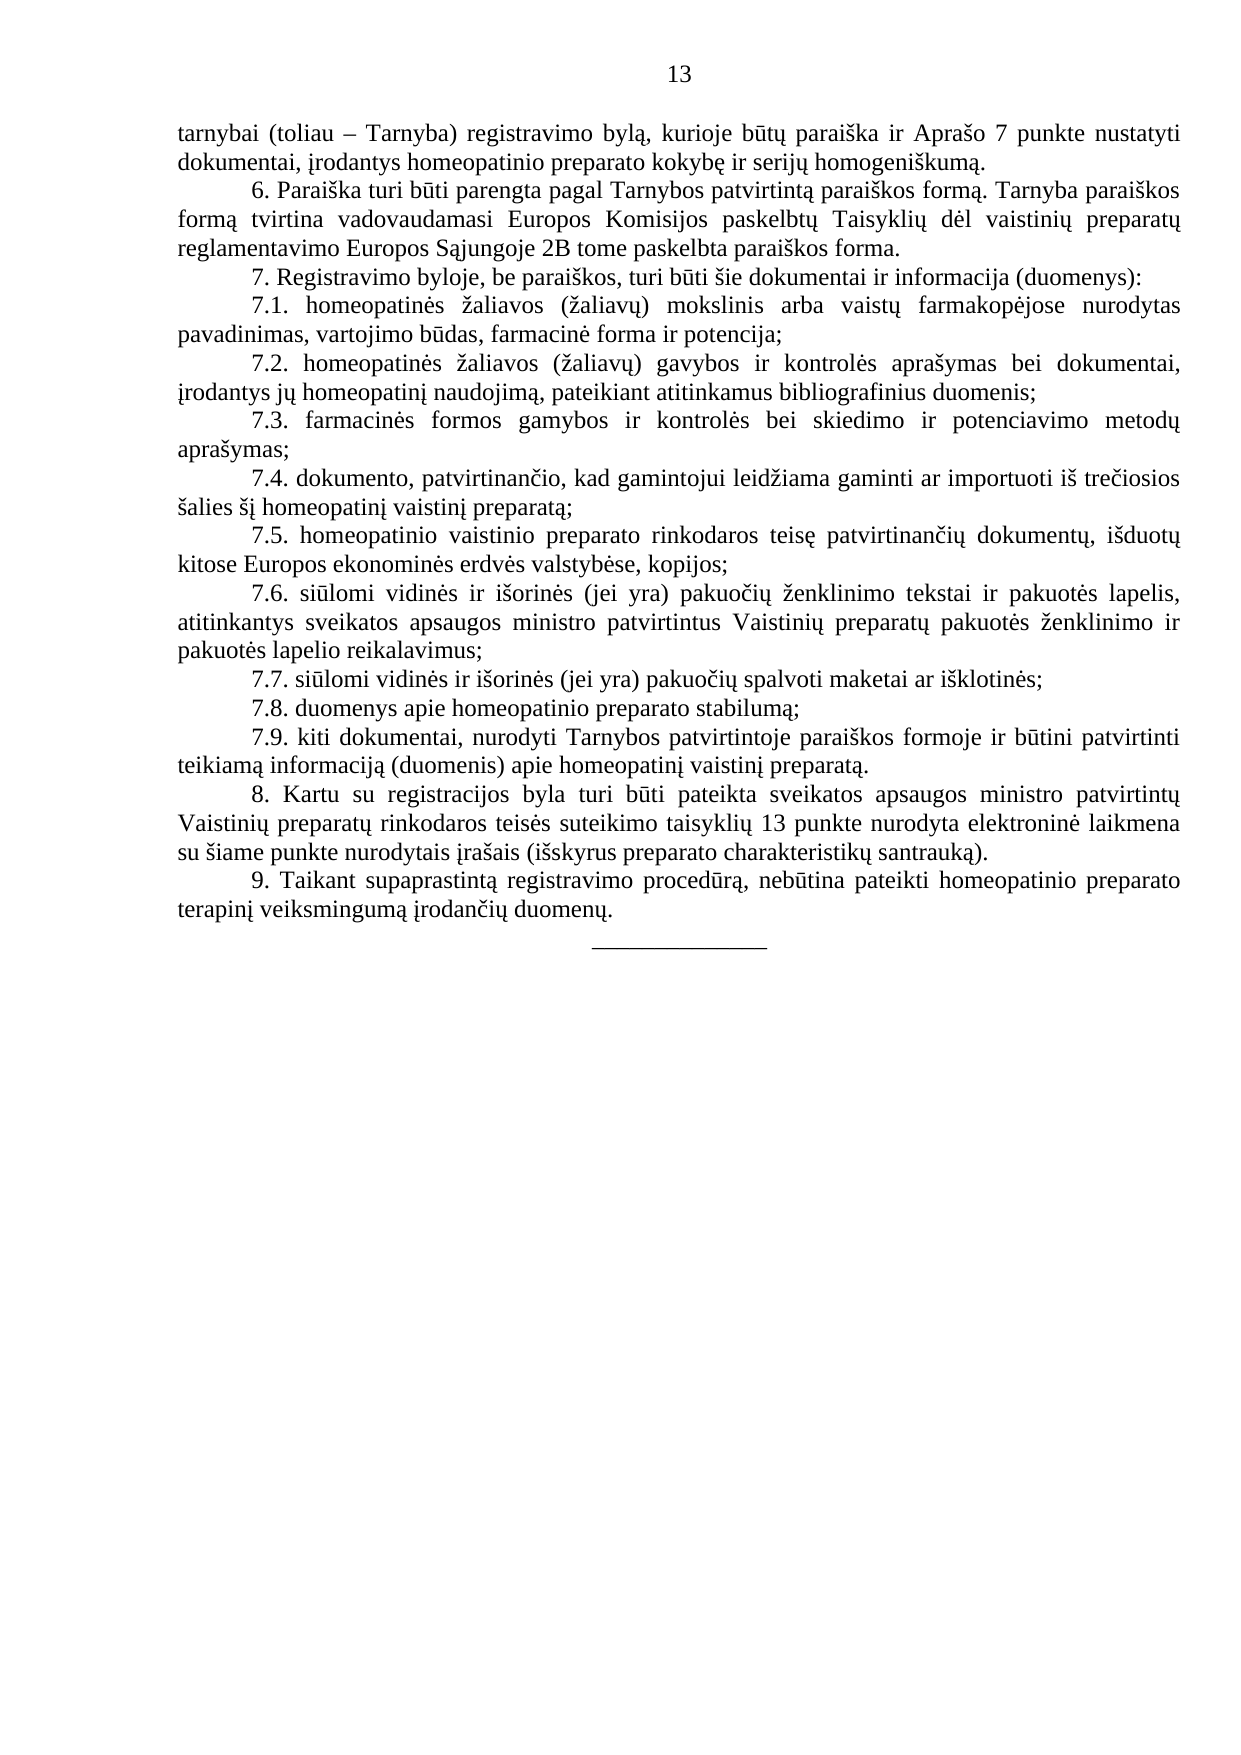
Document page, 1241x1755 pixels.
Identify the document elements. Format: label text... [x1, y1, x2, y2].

text 7.2. homeopatinės žaliavos (žaliavų) gavybos ir kontrolės aprašymas bei dokumentai, įrodantys jų homeopatinį naudojimą, pateikiant atitinkamus bibliografinius duomenis; [177, 348, 1181, 406]
text 7.4. dokumento, patvirtinančio, kad gamintojui leidžiama gaminti ar importuoti iš trečiosios šalies šį homeopatinį vaistinį preparatą; [177, 463, 1181, 521]
text 7.5. homeopatinio vaistinio preparato rinkodaros teisę patvirtinančių dokumentų, išduotų kitose Europos ekonominės erdvės valstybėse, kopijos; [177, 521, 1181, 578]
text 8. Kartu su registracijos byla turi būti pateikta sveikatos apsaugos ministro patvirtintų Vaistinių preparatų rinkodaros teisės suteikimo taisyklių 13 punkte nurodyta elektroninė laikmena su šiame punkte nurodytais įrašais (išskyrus preparato charakteristikų santrauką). [177, 779, 1181, 866]
text 7. Registravimo byloje, be paraiškos, turi būti šie dokumentai ir informacija (duomenys): [177, 262, 1181, 291]
text 7.8. duomenys apie homeopatinio preparato stabilumą; [177, 693, 1181, 722]
text 7.9. kiti dokumentai, nurodyti Tarnybos patvirtintoje paraiškos formoje ir būtini patvirtinti teikiamą informaciją (duomenis) apie homeopatinį vaistinį preparatą. [177, 722, 1181, 779]
text 6. Paraiška turi būti parengta pagal Tarnybos patvirtintą paraiškos formą. Tarnyba paraiškos formą tvirtina vadovaudamasi Europos Komisijos paskelbtų Taisyklių dėl vaistinių preparatų reglamentavimo Europos Sąjungoje 2B tome paskelbta paraiškos forma. [177, 176, 1181, 262]
text ______________ [177, 923, 1181, 952]
text tarnybai (toliau – Tarnyba) registravimo bylą, kurioje būtų paraiška ir Aprašo 7 punkte nustatyti dokumentai, įrodantys homeopatinio preparato kokybę ir serijų homogeniškumą. [177, 118, 1181, 176]
text 7.7. siūlomi vidinės ir išorinės (jei yra) pakuočių spalvoti maketai ar išklotinės; [177, 664, 1181, 693]
text 7.3. farmacinės formos gamybos ir kontrolės bei skiedimo ir potenciavimo metodų aprašymas; [177, 406, 1181, 463]
text 7.6. siūlomi vidinės ir išorinės (jei yra) pakuočių ženklinimo tekstai ir pakuotės lapelis, atitinkantys sveikatos apsaugos ministro patvirtintus Vaistinių preparatų pakuotės ženklinimo ir pakuotės lapelio reikalavimus; [177, 578, 1181, 664]
text 7.1. homeopatinės žaliavos (žaliavų) mokslinis arba vaistų farmakopėjose nurodytas pavadinimas, vartojimo būdas, farmacinė forma ir potencija; [177, 291, 1181, 348]
text 9. Taikant supaprastintą registravimo procedūrą, nebūtina pateikti homeopatinio preparato terapinį veiksmingumą įrodančių duomenų. [177, 866, 1181, 923]
